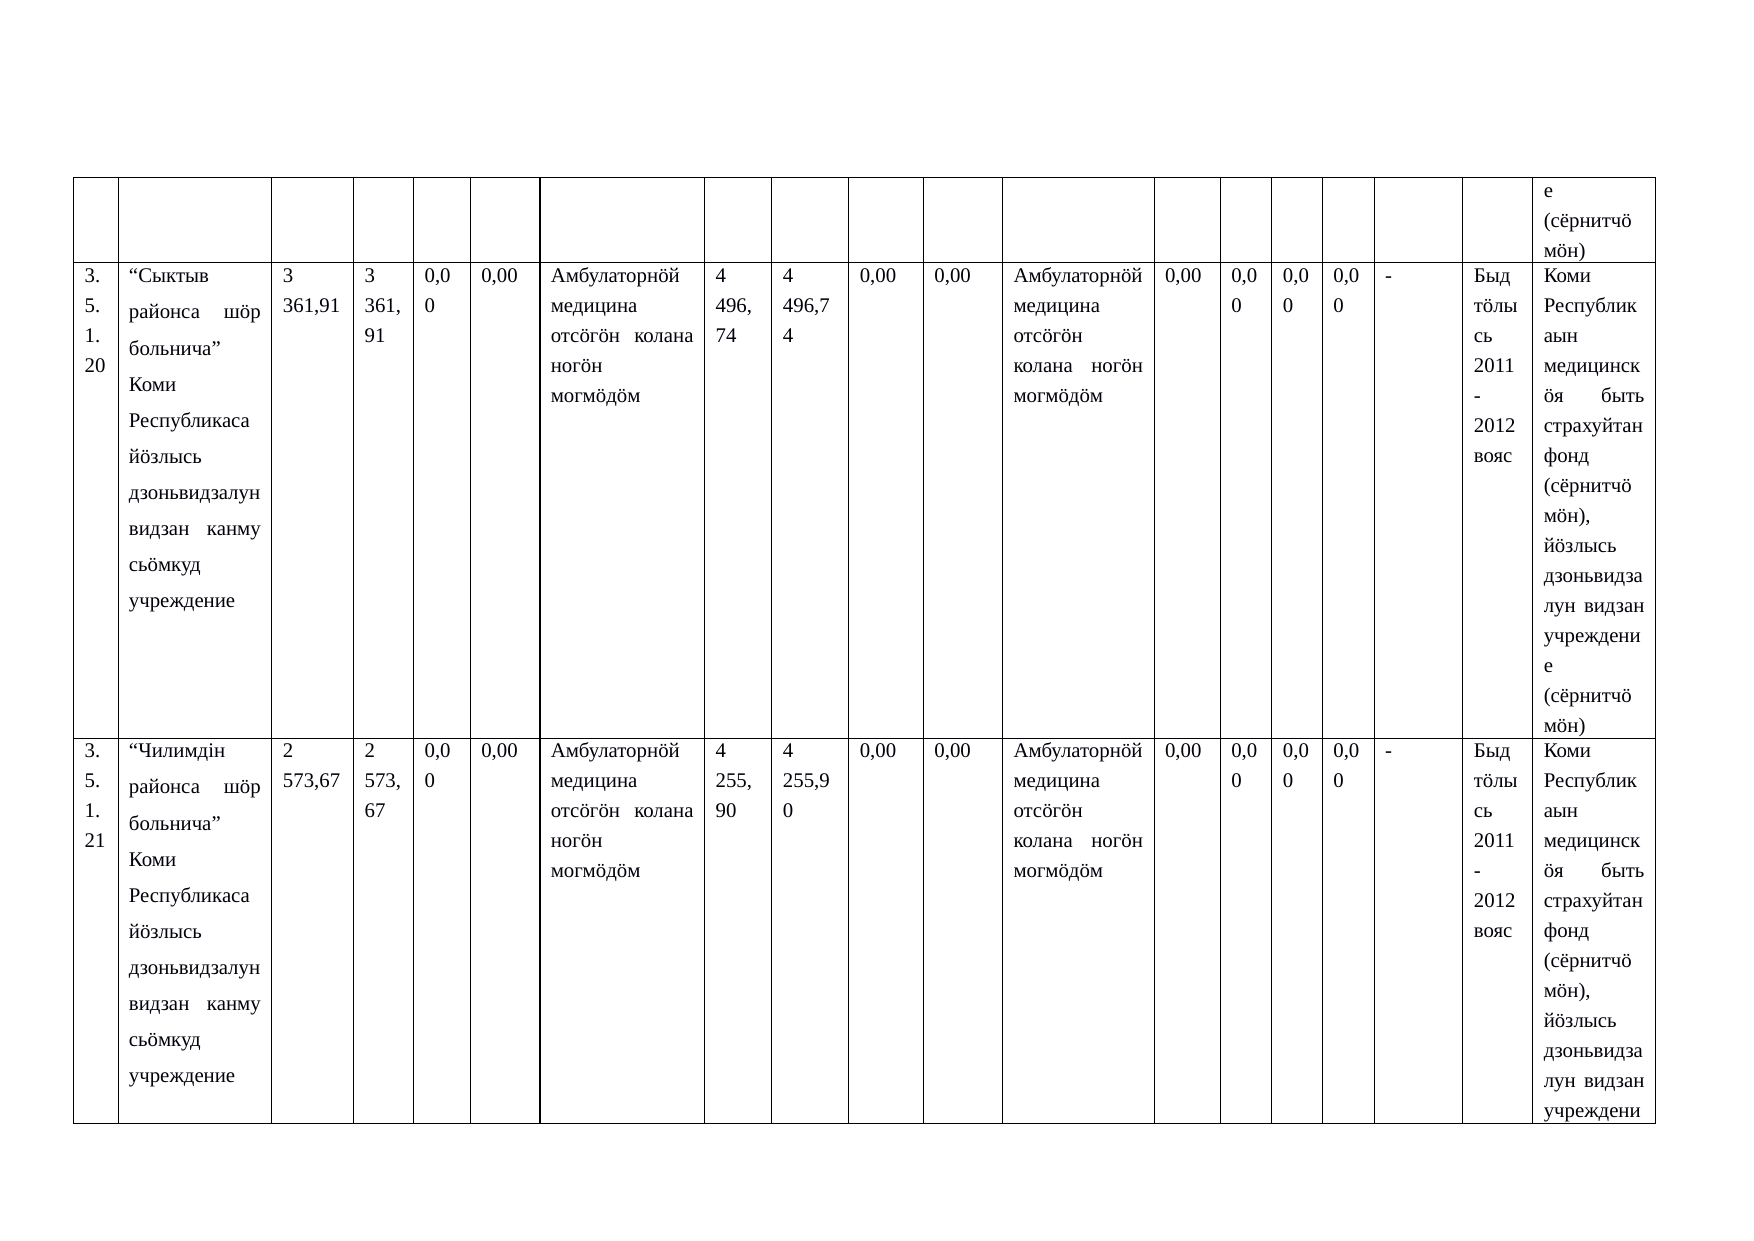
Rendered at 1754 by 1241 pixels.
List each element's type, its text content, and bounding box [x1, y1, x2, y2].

table_cell 0,00 [1155, 263, 1220, 737]
table_cell - [1375, 178, 1462, 262]
table_cell [471, 178, 539, 262]
table_cell 0,00 [1323, 263, 1374, 737]
table_cell [1003, 178, 1154, 262]
table_cell 3.5.1.21 [74, 739, 118, 1122]
table_cell Амбулаторнӧй медицина отсӧгӧн колана ногӧн могмӧдӧм [1003, 739, 1154, 1122]
table_cell 0,00 [1272, 263, 1322, 737]
table_cell Коми Республикаын медицинскӧя быть страхуйтан фонд (сёрнитчӧмӧн), йӧзлысь дзоньвидзалун видзан учреждени [1533, 739, 1655, 1122]
table_cell 0,00 [924, 739, 1002, 1122]
table_cell [119, 178, 271, 262]
table_cell [414, 178, 470, 262]
table_cell “Сыктыв районса шӧр больнича” Коми Республикаса йӧзлысь дзоньвидзалун видзан канму сьӧмкуд учреждение [119, 263, 271, 737]
table_cell - [1375, 739, 1462, 1122]
table_cell [1272, 178, 1322, 262]
table_cell 0,00 [849, 263, 923, 737]
table_cell [705, 178, 771, 262]
table_cell 4 496,74 [705, 263, 771, 737]
table_cell [1463, 178, 1532, 262]
table_cell 2 573,67 [272, 739, 353, 1122]
table_cell 2 573,67 [354, 739, 413, 1122]
table_cell 0,00 [414, 739, 470, 1122]
table_cell 3 361,91 [272, 263, 353, 737]
table_cell 0,00 [924, 263, 1002, 737]
table_cell 4 255,90 [705, 739, 771, 1122]
table_cell [1155, 178, 1220, 262]
table_cell [772, 178, 848, 262]
table_cell [541, 178, 704, 262]
table_cell [272, 178, 353, 262]
table_cell 3 361,91 [354, 263, 413, 737]
table_cell 0,00 [414, 263, 470, 737]
table_cell 0,00 [1221, 739, 1271, 1122]
table_cell Быд тӧлысь 2011-2012 вояс [1463, 739, 1532, 1122]
table_cell - [1375, 263, 1462, 737]
table_cell 0,00 [1323, 739, 1374, 1122]
table_cell 0,00 [471, 263, 539, 737]
table_cell 0,00 [1221, 263, 1271, 737]
table_cell [354, 178, 413, 262]
table_cell 0,00 [849, 739, 923, 1122]
table_cell [924, 178, 1002, 262]
table_cell 3.5.1.20 [74, 263, 118, 737]
table_cell [74, 178, 118, 262]
table_cell [849, 178, 923, 262]
table_cell [1221, 178, 1271, 262]
table_cell 0,00 [1272, 739, 1322, 1122]
table_cell 0,00 [471, 739, 539, 1122]
table_cell Амбулаторнӧй медицина отсӧгӧн колана ногӧн могмӧдӧм [1003, 263, 1154, 737]
table_cell [1323, 178, 1374, 262]
table_cell 0,00 [1155, 739, 1220, 1122]
table_cell е (сёрнитчӧмӧн) [1533, 178, 1655, 262]
table_cell Амбулаторнӧй медицина отсӧгӧн колана ногӧн могмӧдӧм [541, 263, 704, 737]
table_cell “Чилимдін районса шӧр больнича” Коми Республикаса йӧзлысь дзоньвидзалун видзан канму сьӧмкуд учреждение [119, 739, 271, 1122]
table_cell Быд тӧлысь 2011-2012 вояс [1463, 263, 1532, 737]
table_cell 4 496,74 [772, 263, 848, 737]
table_cell Амбулаторнӧй медицина отсӧгӧн колана ногӧн могмӧдӧм [541, 739, 704, 1122]
table_cell 4 255,90 [772, 739, 848, 1122]
table_cell Коми Республикаын медицинскӧя быть страхуйтан фонд (сёрнитчӧмӧн), йӧзлысь дзоньвидзалун видзан учреждение (сёрнитчӧмӧн) [1533, 263, 1655, 737]
